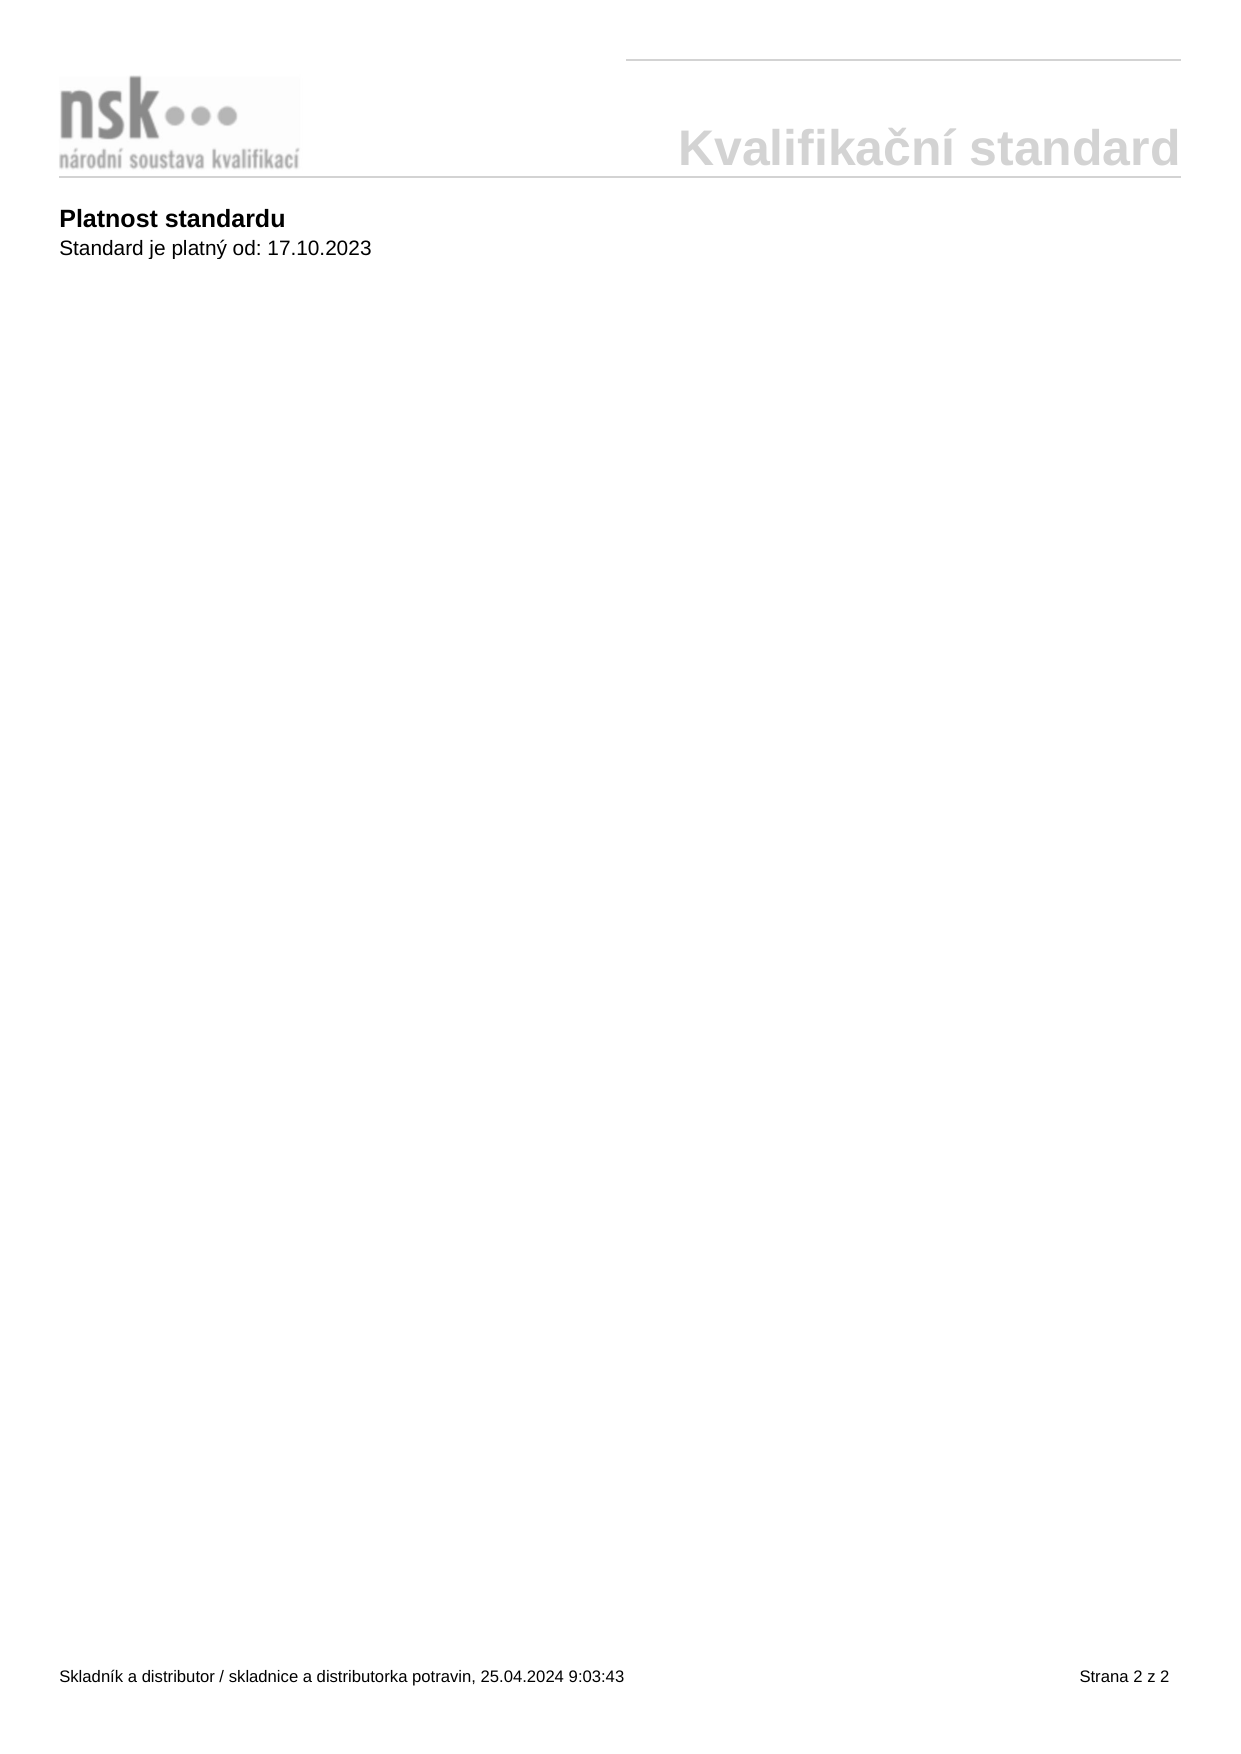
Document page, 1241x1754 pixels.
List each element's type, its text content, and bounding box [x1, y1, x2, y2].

table_cell [59, 171, 483, 176]
table_cell [1169, 859, 1181, 1159]
table_cell [621, 59, 626, 170]
table_cell Strana 2 z 2 [862, 1658, 1169, 1694]
table_cell [620, 1159, 626, 1409]
table_cell [1169, 259, 1181, 559]
table_cell [862, 194, 1093, 200]
table_cell Platnost standardu [59, 200, 1181, 236]
table_cell [1169, 194, 1181, 200]
table_cell [59, 1409, 483, 1658]
table_cell [862, 1159, 1093, 1409]
table_cell Standard je platný od: 17.10.2023 [59, 236, 1181, 259]
table_cell [626, 859, 862, 1159]
table_cell [484, 1409, 620, 1658]
table_cell [484, 559, 620, 859]
table_cell [484, 194, 620, 200]
table_cell [1093, 859, 1169, 1159]
table_cell [1093, 1159, 1169, 1409]
table_cell [1093, 259, 1169, 559]
table_cell [626, 194, 862, 200]
table_cell [1169, 1409, 1181, 1658]
table_cell [626, 1159, 862, 1409]
table_cell [620, 1409, 626, 1658]
table_cell [620, 259, 626, 559]
table_cell Skladník a distributor / skladnice a distributorka potravin, 25.04.2024 9:03:43 [59, 1658, 862, 1694]
table_cell Kvalifikační standard [626, 61, 1181, 176]
table_cell [620, 859, 626, 1159]
table_cell [59, 559, 483, 859]
table_cell [1093, 1409, 1169, 1658]
table_cell [626, 559, 862, 859]
table_cell [484, 259, 620, 559]
table_cell [626, 259, 862, 559]
table_cell [620, 559, 626, 859]
table_cell [1169, 1159, 1181, 1409]
picture [58, 59, 621, 171]
table_cell [626, 1409, 862, 1658]
table_cell [862, 259, 1093, 559]
table_cell [59, 194, 483, 200]
table_cell [59, 1159, 483, 1409]
table_cell [1169, 1658, 1181, 1694]
table_cell [1169, 559, 1181, 859]
table_cell [484, 859, 620, 1159]
table_cell [484, 171, 620, 176]
table_cell [59, 178, 1181, 194]
table_cell [1093, 194, 1169, 200]
table_cell [484, 1159, 620, 1409]
table_cell [862, 1409, 1093, 1658]
table_cell [59, 259, 483, 559]
table_cell [862, 559, 1093, 859]
table_cell [862, 859, 1093, 1159]
table_cell [1093, 559, 1169, 859]
table_cell [59, 859, 483, 1159]
